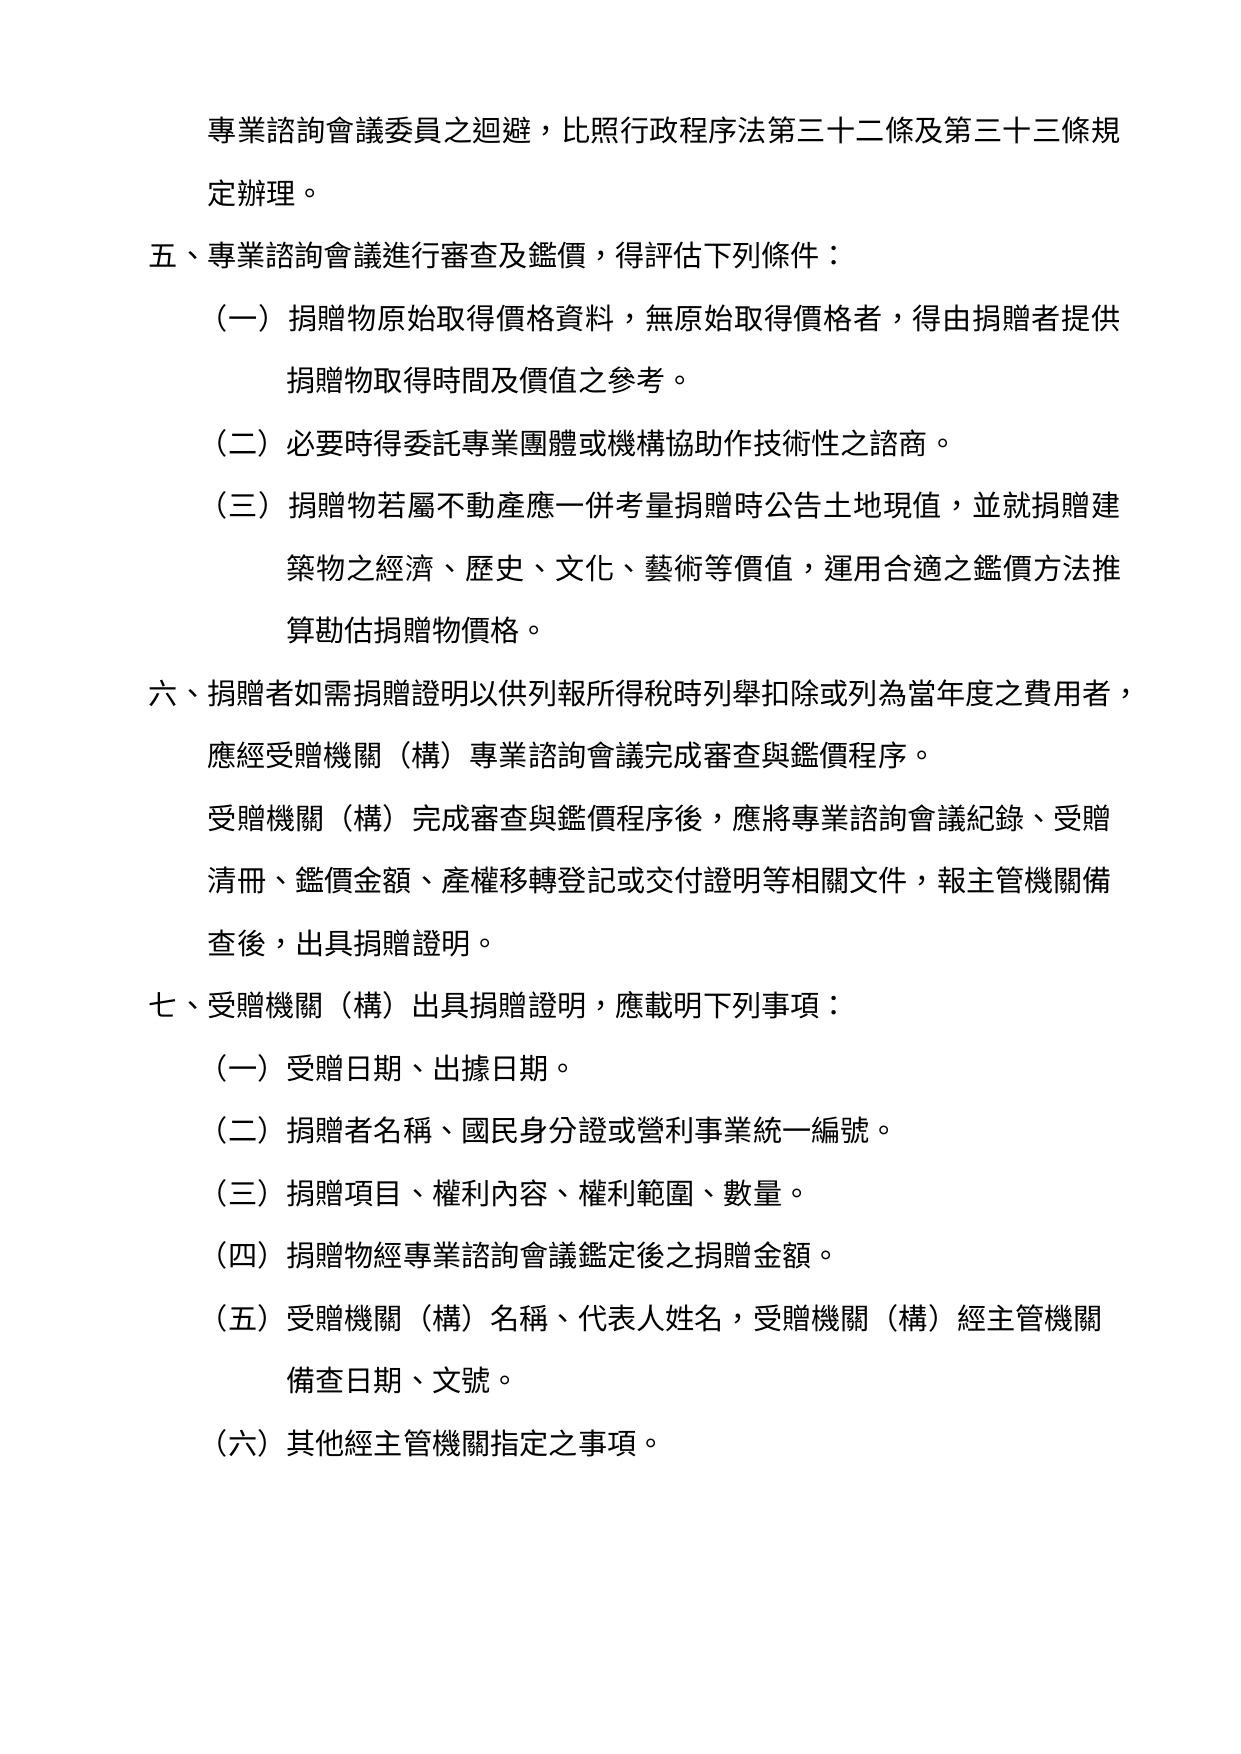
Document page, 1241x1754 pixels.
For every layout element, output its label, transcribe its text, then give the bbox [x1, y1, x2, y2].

text （二）捐贈者名稱、國民身分證或營利事業統一編號。 [199, 1087, 1124, 1150]
text （六）其他經主管機關指定之事項。 [199, 1400, 1124, 1462]
text （三）捐贈項目、權利內容、權利範圍、數量。 [199, 1150, 1124, 1212]
text 七、受贈機關（構）出具捐贈證明，應載明下列事項： [149, 962, 1124, 1025]
text （五）受贈機關（構）名稱、代表人姓名，受贈機關（構）經主管機關備查日期、文號。 [199, 1275, 1124, 1400]
text 專業諮詢會議委員之迴避，比照行政程序法第三十二條及第三十三條規定辦理。 [208, 87, 1124, 212]
text 五、專業諮詢會議進行審查及鑑價，得評估下列條件： [149, 212, 1124, 275]
text （二）必要時得委託專業團體或機構協助作技術性之諮商。 [199, 400, 1124, 462]
text （一）受贈日期、出據日期。 [199, 1025, 1124, 1087]
text （三）捐贈物若屬不動產應一併考量捐贈時公告土地現值，並就捐贈建築物之經濟、歷史、文化、藝術等價值，運用合適之鑑價方法推算勘估捐贈物價格。 [199, 462, 1124, 650]
text 六、捐贈者如需捐贈證明以供列報所得稅時列舉扣除或列為當年度之費用者，應經受贈機關（構）專業諮詢會議完成審查與鑑價程序。 [149, 650, 1124, 775]
text 受贈機關（構）完成審查與鑑價程序後，應將專業諮詢會議紀錄、受贈清冊、鑑價金額、產權移轉登記或交付證明等相關文件，報主管機關備查後，出具捐贈證明。 [208, 775, 1124, 962]
text （四）捐贈物經專業諮詢會議鑑定後之捐贈金額。 [199, 1212, 1124, 1275]
text （一）捐贈物原始取得價格資料，無原始取得價格者，得由捐贈者提供捐贈物取得時間及價值之參考。 [199, 275, 1124, 400]
